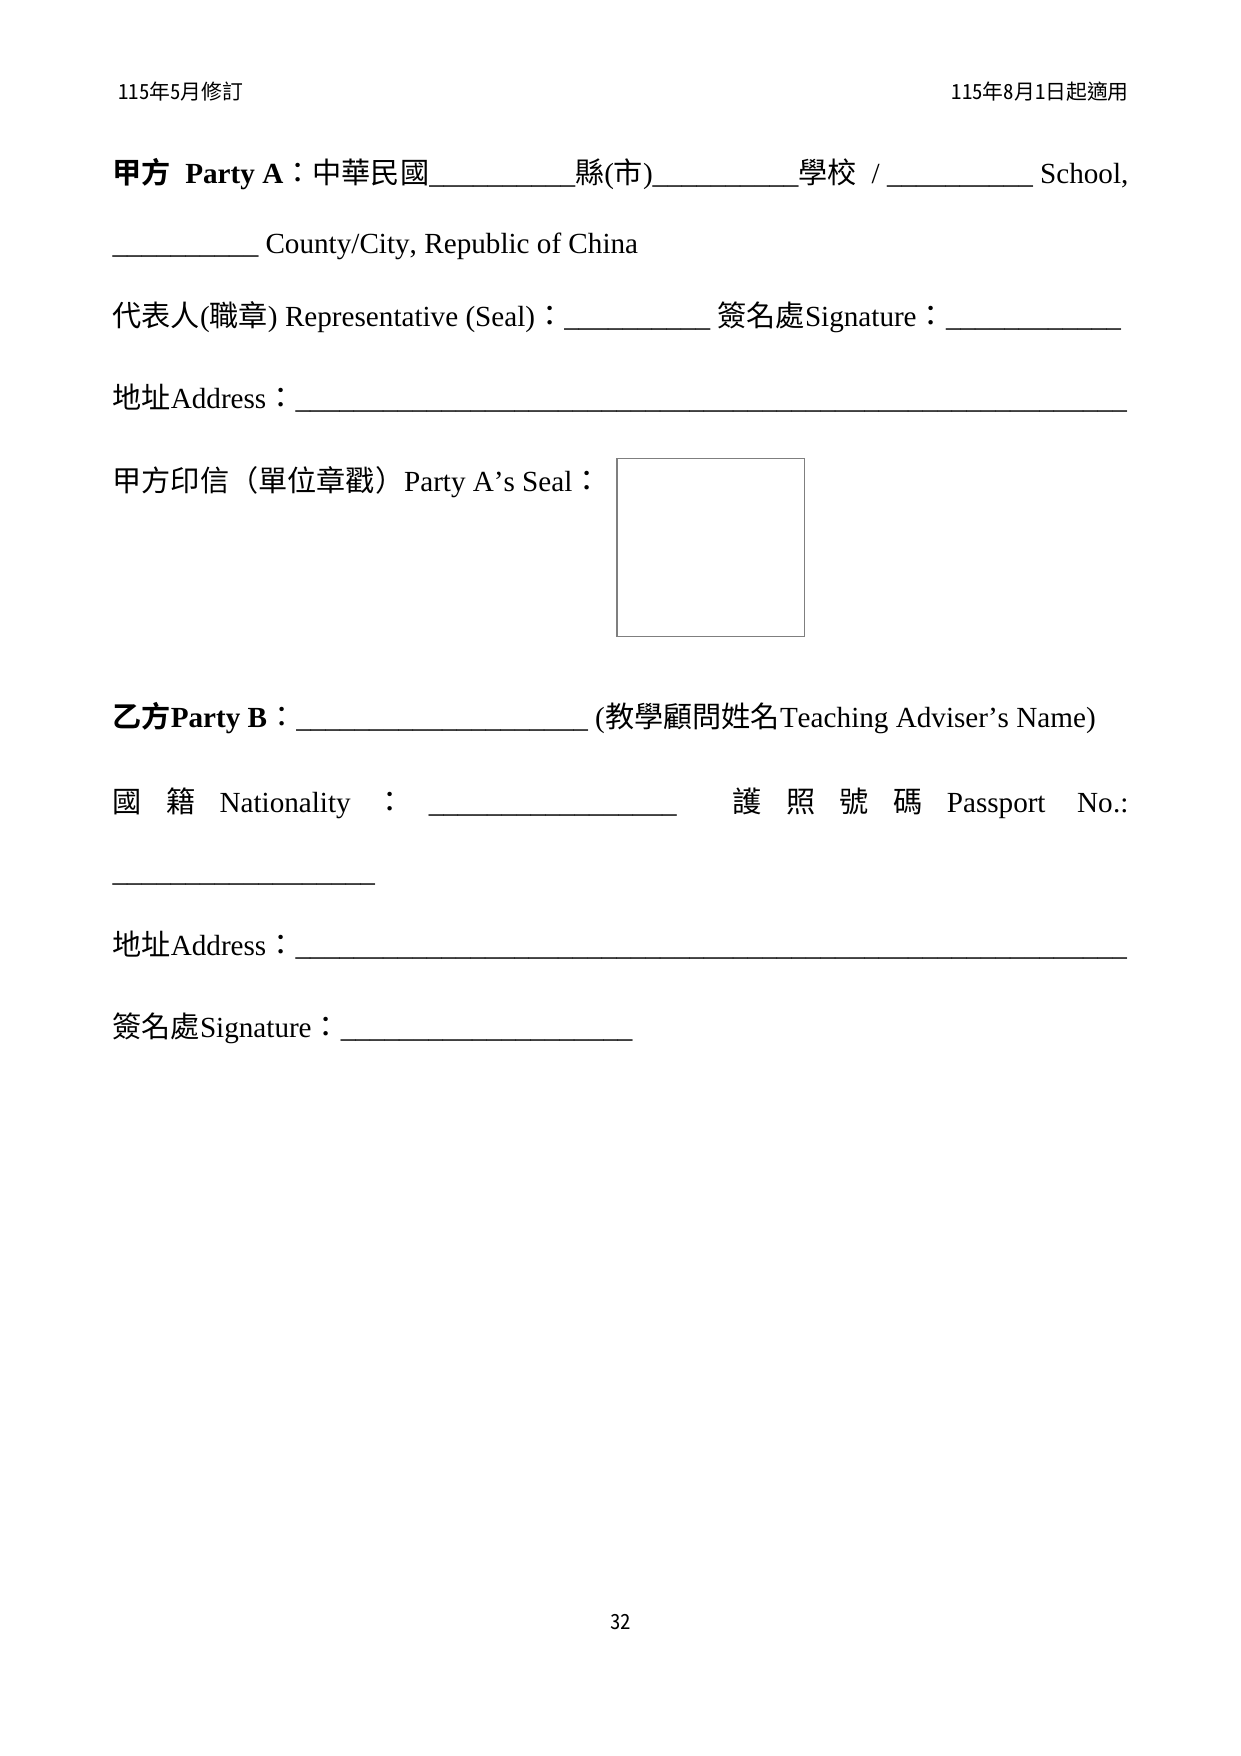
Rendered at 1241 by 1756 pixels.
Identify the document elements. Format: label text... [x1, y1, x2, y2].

text 代表人(職章) Representative (Seal)：__________ 簽名處Signature：____________ [112, 293, 1128, 335]
text 甲方印信（單位章戳）Party A’s Seal： [112, 457, 1128, 499]
text 國籍Nationality：_________________ 護照號碼Passport No.: __________________ [112, 778, 1128, 888]
text 地址Address：_________________________________________________________ [112, 921, 1128, 964]
text 甲方 Party A：中華民國__________縣(市)__________學校 / __________ School, __________ County/City, Republic of China [112, 150, 1128, 259]
text 地址Address：_________________________________________________________ [112, 378, 1128, 417]
text 乙方Party B：____________________ (教學顧問姓名Teaching Adviser’s Name) [112, 693, 1128, 736]
text 簽名處Signature：____________________ [112, 1006, 1128, 1046]
